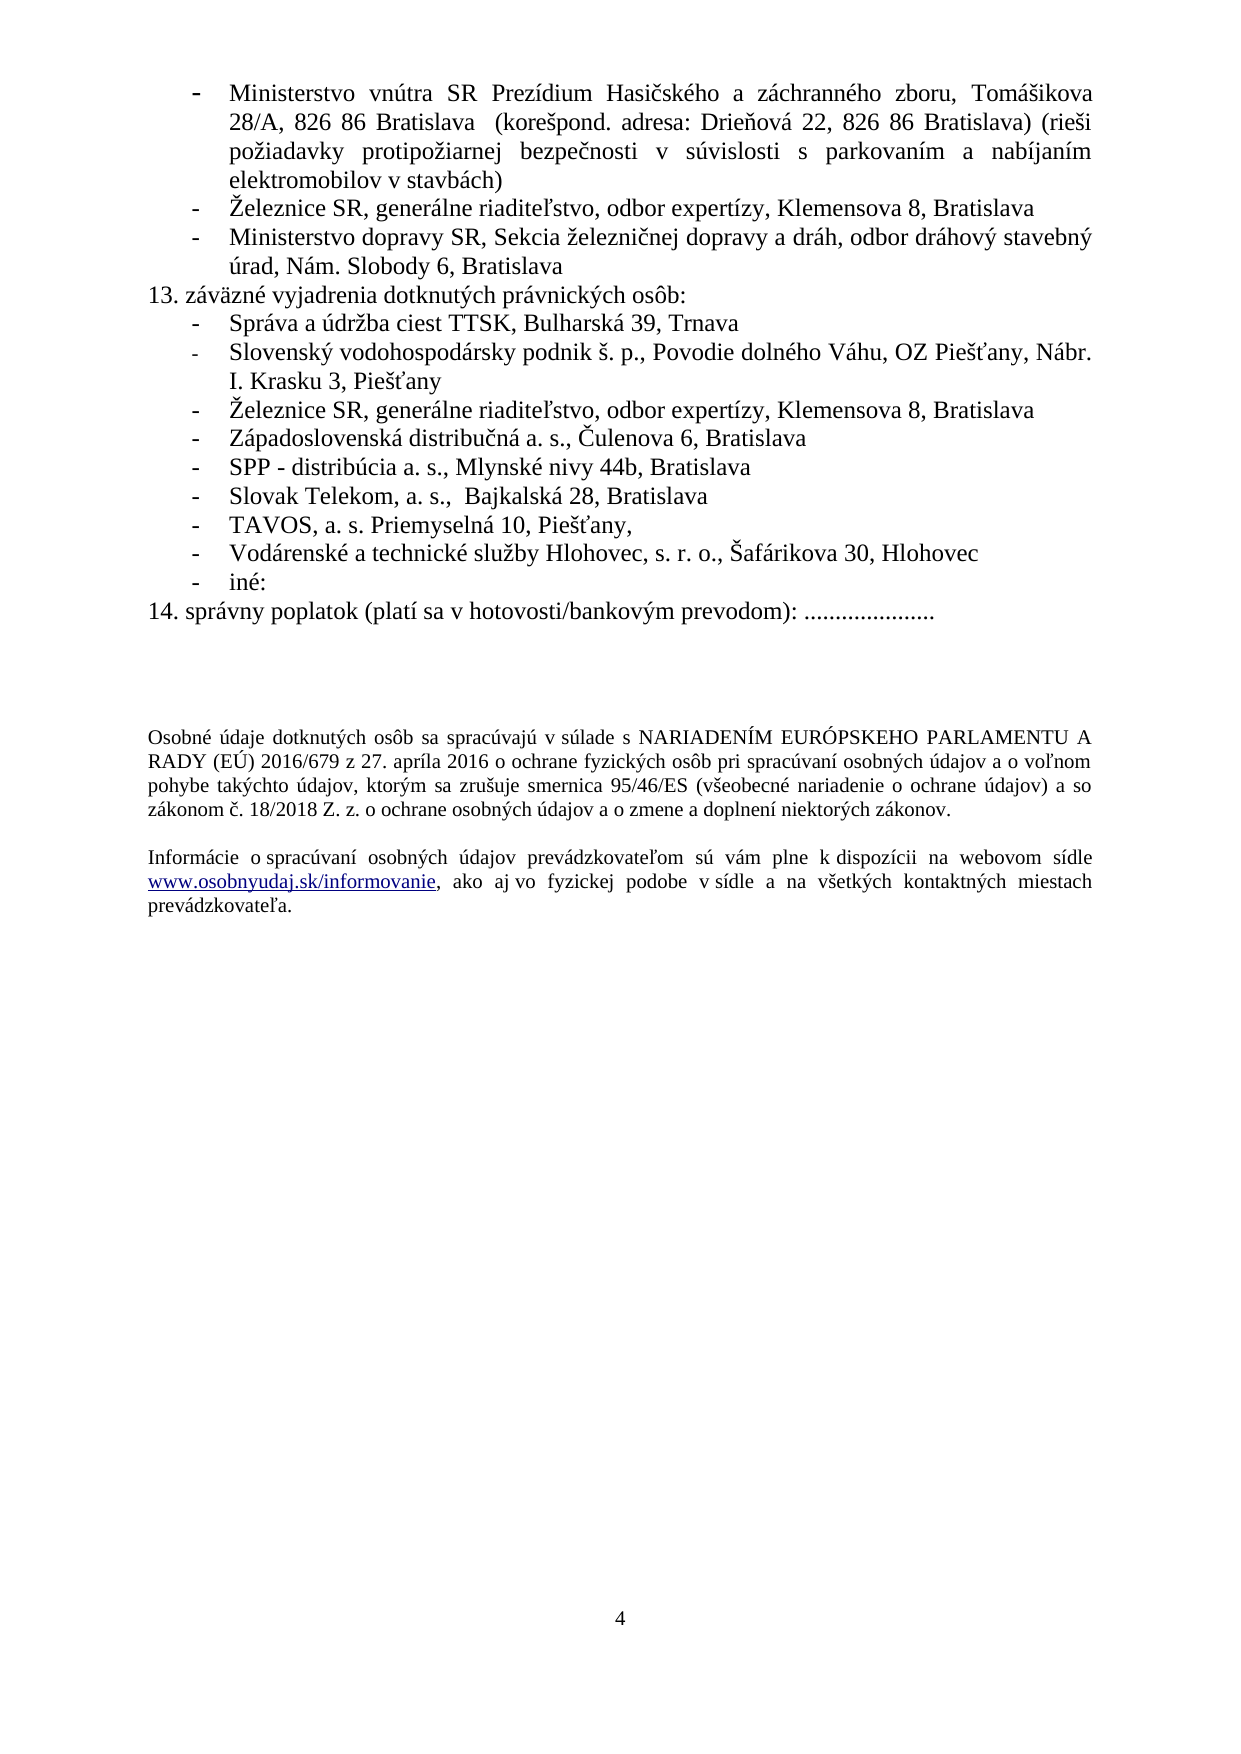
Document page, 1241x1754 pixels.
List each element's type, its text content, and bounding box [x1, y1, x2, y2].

list SPP - distribúcia a. s., Mlynské nivy 44b, Bratislava [191, 452, 1093, 481]
text 13. záväzné vyjadrenia dotknutých právnických osôb: [148, 280, 1093, 308]
list TAVOS, a. s. Priemyselná 10, Piešťany, [191, 510, 1093, 538]
list Vodárenské a technické služby Hlohovec, s. r. o., Šafárikova 30, Hlohovec [191, 538, 1093, 567]
list Železnice SR, generálne riaditeľstvo, odbor expertízy, Klemensova 8, Bratislava [191, 395, 1093, 423]
list iné: [191, 567, 1093, 596]
list Slovenský vodohospodársky podnik š. p., Povodie dolného Váhu, OZ Piešťany, Nábr. I. Krasku 3, Piešťany [191, 337, 1093, 395]
list Ministerstvo dopravy SR, Sekcia železničnej dopravy a dráh, odbor dráhový stavebný úrad, Nám. Slobody 6, Bratislava [191, 222, 1093, 280]
list Železnice SR, generálne riaditeľstvo, odbor expertízy, Klemensova 8, Bratislava [191, 193, 1093, 222]
list Západoslovenská distribučná a. s., Čulenova 6, Bratislava [191, 423, 1093, 452]
list Slovak Telekom, a. s., Bajkalská 28, Bratislava [191, 481, 1093, 510]
text Informácie o spracúvaní osobných údajov prevádzkovateľom sú vám plne k dispozícii na webovom sídle www.osobnyudaj.sk/informovanie, ako aj vo fyzickej podobe v sídle a na všetkých kontaktných miestach prevádzkovateľa. [148, 845, 1093, 917]
text 14. správny poplatok (platí sa v hotovosti/bankovým prevodom): ..................... [148, 596, 1093, 625]
text Osobné údaje dotknutých osôb sa spracúvajú v súlade s NARIADENÍM EURÓPSKEHO PARLAMENTU A RADY (EÚ) 2016/679 z 27. apríla 2016 o ochrane fyzických osôb pri spracúvaní osobných údajov a o voľnom pohybe takýchto údajov, ktorým sa zrušuje smernica 95/46/ES (všeobecné nariadenie o ochrane údajov) a so zákonom č. 18/2018 Z. z. o ochrane osobných údajov a o zmene a doplnení niektorých zákonov. [148, 725, 1093, 821]
list Správa a údržba ciest TTSK, Bulharská 39, Trnava [191, 308, 1093, 337]
list Ministerstvo vnútra SR Prezídium Hasičského a záchranného zboru, Tomášikova 28/A, 826 86 Bratislava (korešpond. adresa: Drieňová 22, 826 86 Bratislava) (rieši požiadavky protipožiarnej bezpečnosti v súvislosti s parkovaním a nabíjaním elektromobilov v stavbách) [191, 74, 1093, 193]
